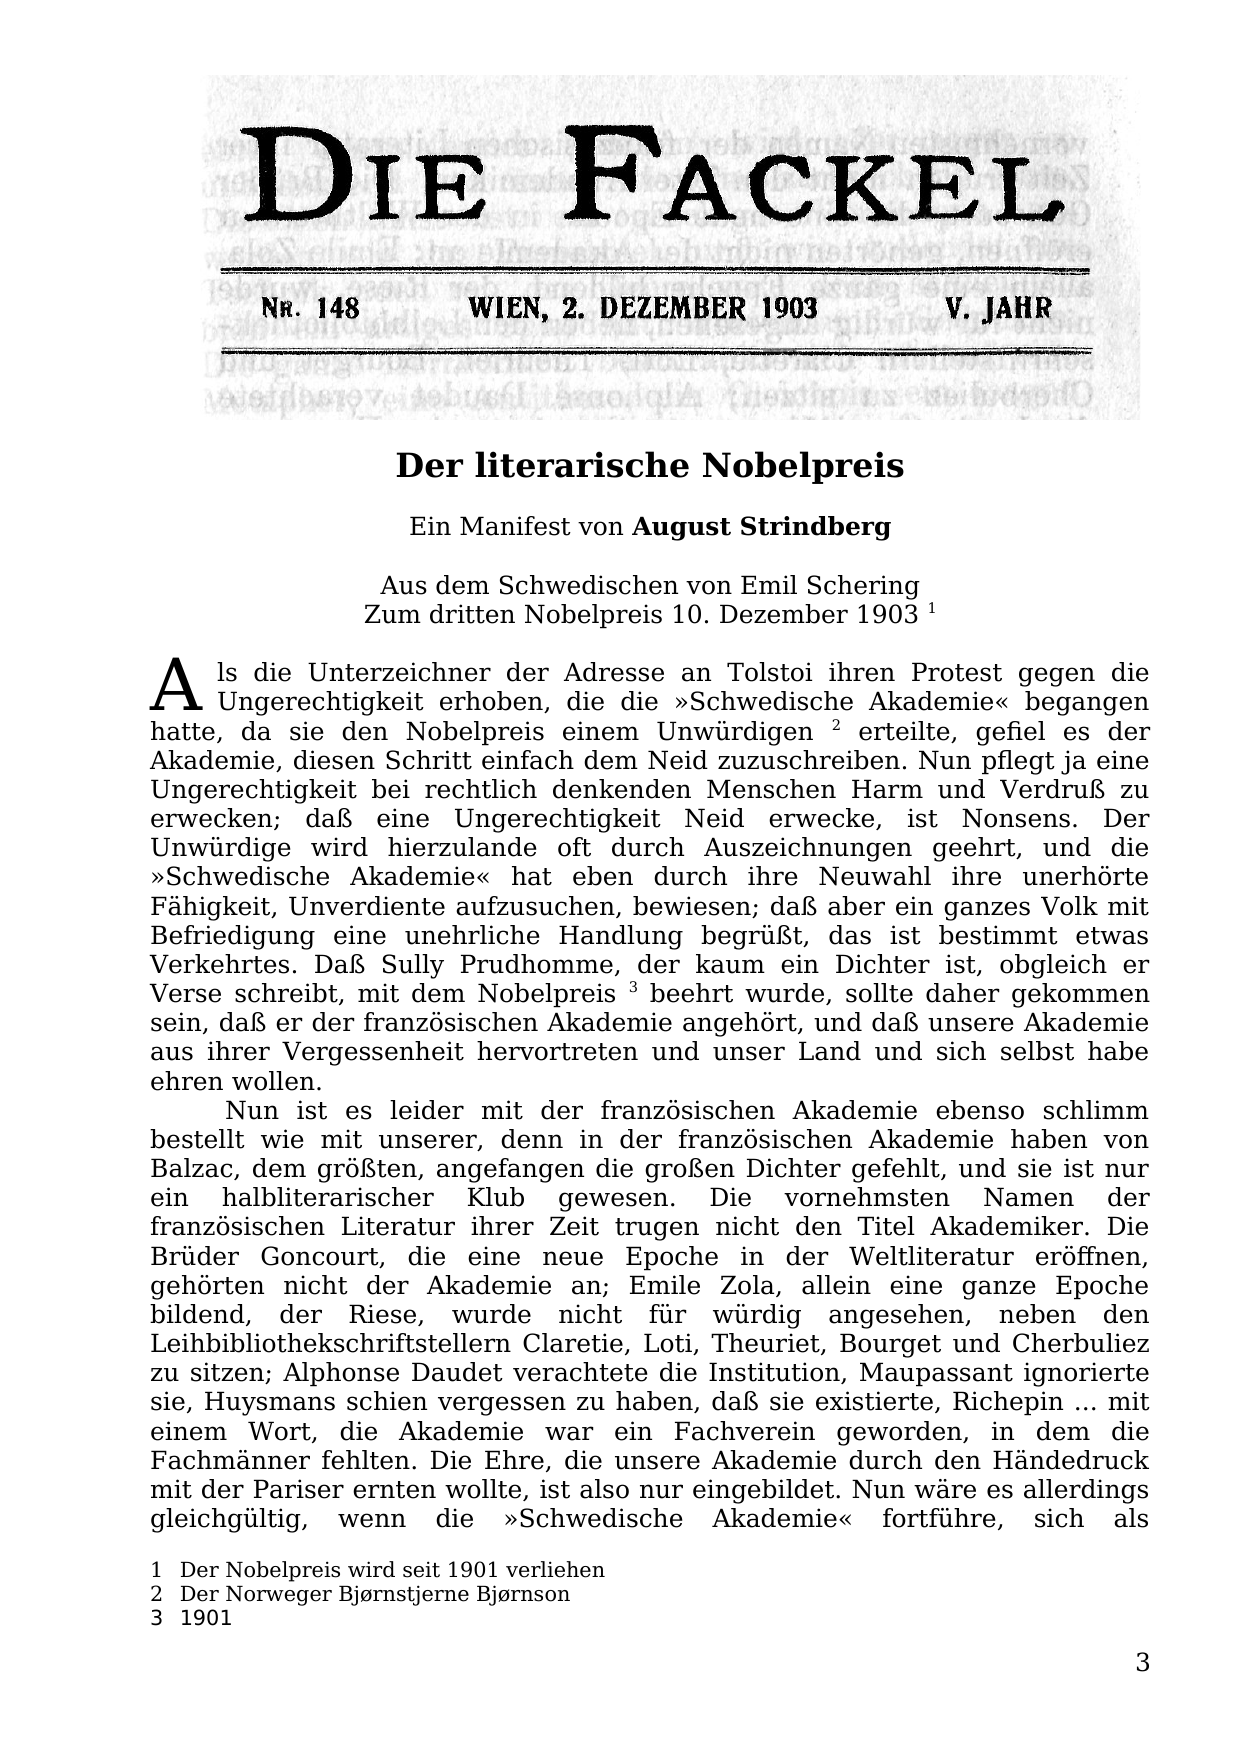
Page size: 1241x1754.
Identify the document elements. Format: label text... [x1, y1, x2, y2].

text Der literarische Nobelpreis [150, 75, 1151, 485]
picture [160, 75, 1141, 420]
text Nun ist es leider mit der französischen Akademie ebenso schlimm bestellt wie mit unserer, denn in der französischen Akademie haben von Balzac, dem größten, angefangen die großen Dichter gefehlt, und sie ist nur ein halbliterarischer Klub gewesen. Die vornehmsten Namen der französischen Literatur ihrer Zeit trugen nicht den Titel Akademiker. Die Brüder Goncourt, die eine neue Epoche in der Weltliteratur eröffnen, gehörten nicht der Akademie an; Emile Zola, allein eine ganze Epoche bildend, der Riese, wurde nicht für würdig angesehen, neben den Leihbibliothekschriftstellern Claretie, Loti, Theuriet, Bourget und Cherbuliez zu sitzen; Alphonse Daudet verachtete die Institution, Maupassant ignorierte sie, Huysmans schien vergessen zu haben, daß sie existierte, Richepin ... mit einem Wort, die Akademie war ein Fachverein geworden, in dem die Fachmänner fehlten. Die Ehre, die unsere Akademie durch den Händedruck mit der Pariser ernten wollte, ist also nur eingebildet. Nun wäre es allerdings gleichgültig, wenn die »Schwedische Akademie« fortführe, sich als [150, 1096, 1151, 1533]
text Als die Unterzeichner der Adresse an Tolstoi ihren Protest gegen die Ungerechtigkeit erhoben, die die »Schwedische Akademie« begangen hatte, da sie den Nobelpreis einem Unwürdigen erteilte, gefiel es der Akademie, diesen Schritt einfach dem Neid zuzuschreiben. Nun pflegt ja eine Ungerechtigkeit bei rechtlich denkenden Menschen Harm und Verdruß zu erwecken; daß eine Ungerechtigkeit Neid erwecke, ist Nonsens. Der Unwürdige wird hierzulande oft durch Auszeichnungen geehrt, und die »Schwedische Akademie« hat eben durch ihre Neuwahl ihre unerhörte Fähigkeit, Unverdiente aufzusuchen, bewiesen; daß aber ein ganzes Volk mit Befriedigung eine unehrliche Handlung begrüßt, das ist bestimmt etwas Verkehrtes. Daß Sully Prudhomme, der kaum ein Dichter ist, obgleich er Verse schreibt, mit dem Nobelpreis beehrt wurde, sollte daher gekommen sein, daß er der französischen Akademie angehört, und daß unsere Akademie aus ihrer Vergessenheit hervortreten und unser Land und sich selbst habe ehren wollen. [150, 658, 1151, 1096]
text Aus dem Schwedischen von Emil Schering [150, 568, 1151, 600]
text Der Nobelpreis wird seit 1901 verliehen [150, 1558, 1151, 1582]
text 1901 [150, 1606, 1151, 1631]
text Ein Manifest von August Strindberg [150, 485, 1151, 542]
text Der Norweger Bjørnstjerne Bjørnson [150, 1582, 1151, 1606]
text Zum dritten Nobelpreis 10. Dezember 1903 [150, 600, 1151, 629]
